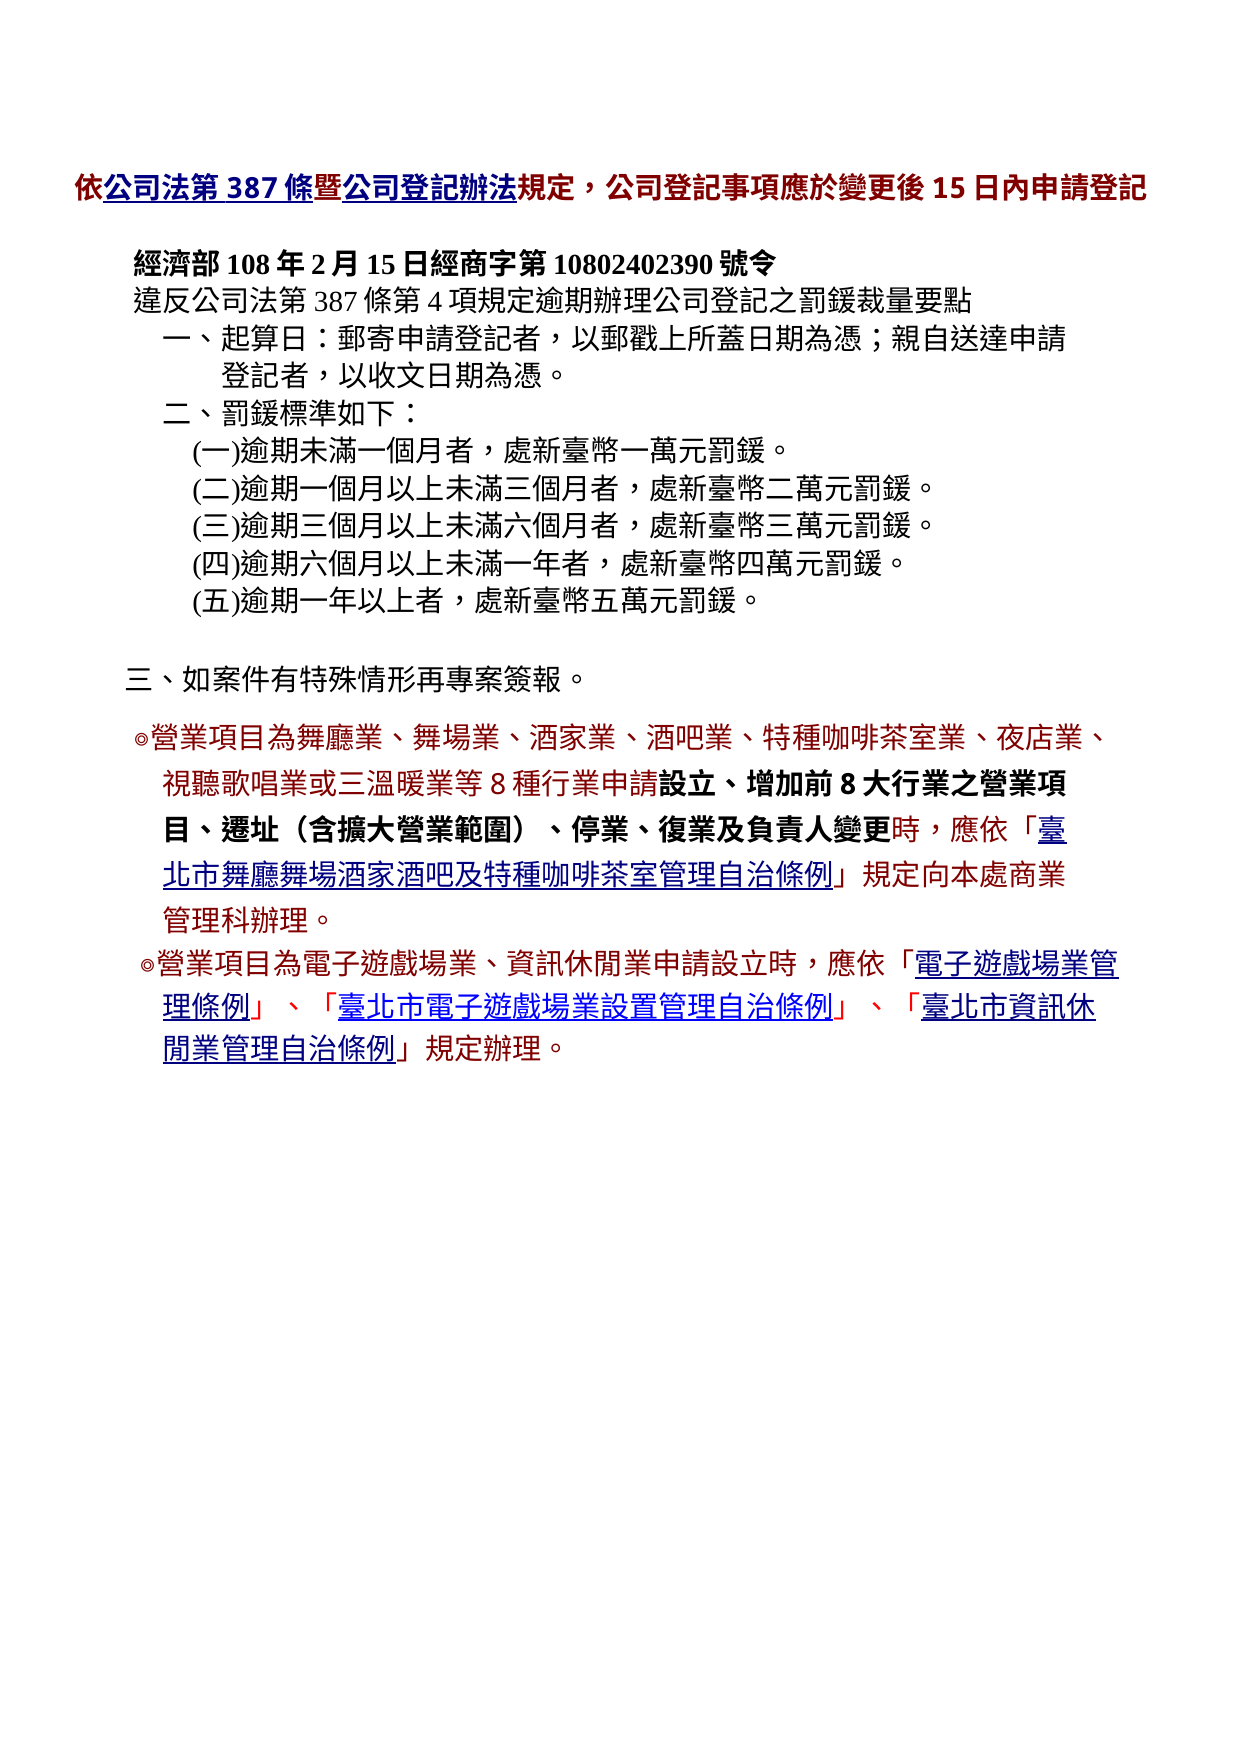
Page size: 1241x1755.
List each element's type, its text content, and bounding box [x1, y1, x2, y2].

text 違反公司法第387條第4項規定逾期辦理公司登記之罰鍰裁量要點 [133, 282, 1093, 319]
text (四)逾期六個月以上未滿一年者，處新臺幣四萬元罰鍰。 [192, 544, 1093, 582]
text (三)逾期三個月以上未滿六個月者，處新臺幣三萬元罰鍰。 [192, 507, 1093, 544]
text 依公司法第387條暨公司登記辦法規定，公司登記事項應於變更後15日內申請登記 [74, 164, 1149, 207]
text ◎營業項目為電子遊戲場業、資訊休閒業申請設立時，應依「電子遊戲場業管理條例」、「臺北市電子遊戲場業設置管理自治條例」、「臺北市資訊休閒業管理自治條例」規定辦理。 [104, 941, 1122, 1068]
text (一)逾期未滿一個月者，處新臺幣一萬元罰鍰。 [192, 432, 1093, 469]
text 二、罰鍰標準如下： [162, 394, 1093, 432]
text 經濟部108年2月15日經商字第10802402390號令 [133, 244, 1093, 282]
text ◎營業項目為舞廳業、舞場業、酒家業、酒吧業、特種咖啡茶室業、夜店業、視聽歌唱業或三溫暖業等8種行業申請設立、增加前8大行業之營業項目、遷址（含擴大營業範圍）、停業、復業及負責人變更時，應依「臺北市舞廳舞場酒家酒吧及特種咖啡茶室管理自治條例」規定向本處商業管理科辦理。 [133, 712, 1093, 941]
text 一、起算日：郵寄申請登記者，以郵戳上所蓋日期為憑；親自送達申請登記者，以收文日期為憑。 [162, 319, 1093, 394]
text (五)逾期一年以上者，處新臺幣五萬元罰鍰。 [192, 582, 1093, 619]
text 三、如案件有特殊情形再專案簽報。 [124, 657, 1093, 699]
text (二)逾期一個月以上未滿三個月者，處新臺幣二萬元罰鍰。 [192, 469, 1093, 507]
